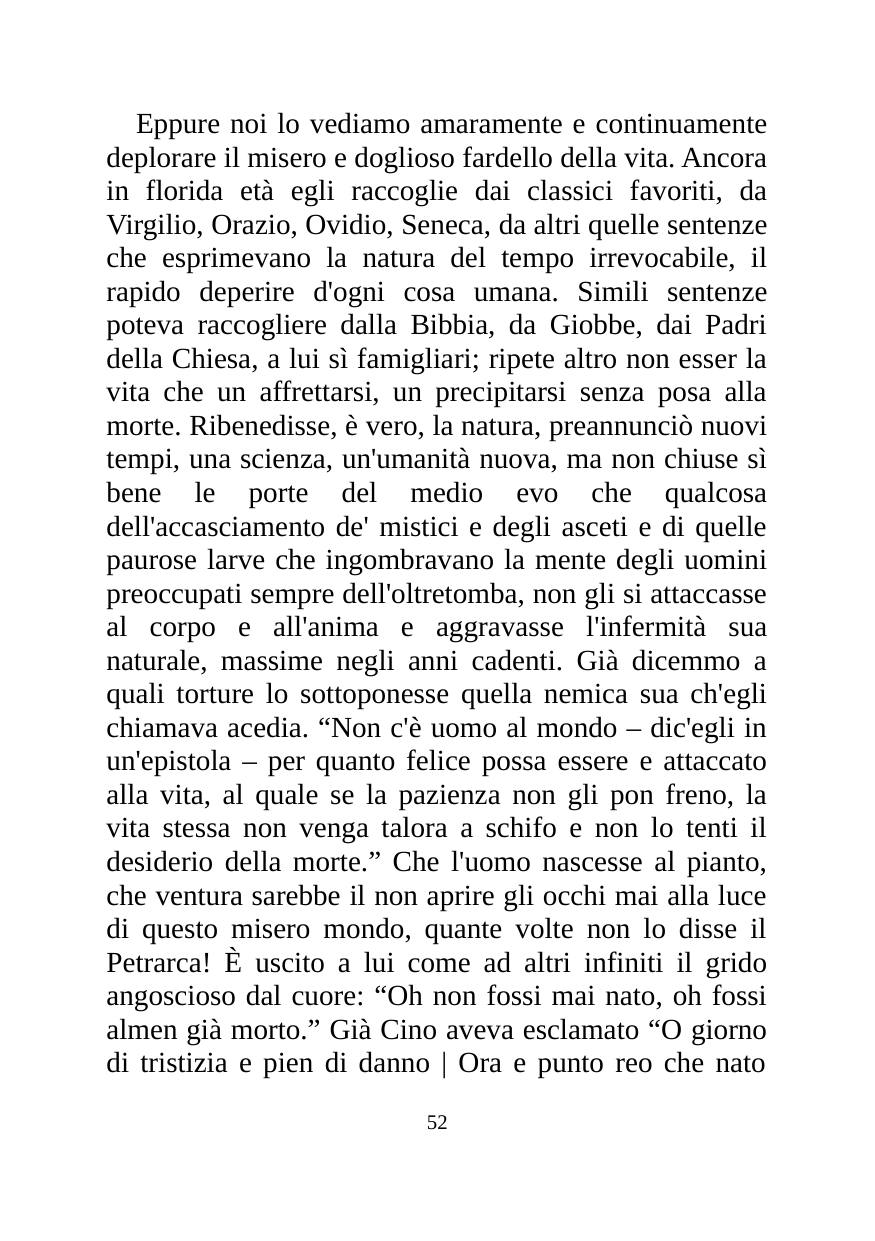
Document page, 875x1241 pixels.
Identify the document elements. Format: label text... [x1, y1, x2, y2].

text Eppure noi lo vediamo amaramente e continuamente deplorare il misero e doglioso fardello della vita. Ancora in florida età egli raccoglie dai classici favoriti, da Virgilio, Orazio, Ovidio, Seneca, da altri quelle sentenze che esprimevano la natura del tempo irrevocabile, il rapido deperire d'ogni cosa umana. Simili sentenze poteva raccogliere dalla Bibbia, da Giobbe, dai Padri della Chiesa, a lui sì famigliari; ripete altro non esser la vita che un affrettarsi, un precipitarsi senza posa alla morte. Ribenedisse, è vero, la natura, preannunciò nuovi tempi, una scienza, un'umanità nuova, ma non chiuse sì bene le porte del medio evo che qualcosa dell'accasciamento de' mistici e degli asceti e di quelle paurose larve che ingombravano la mente degli uomini preoccupati sempre dell'oltretomba, non gli si attaccasse al corpo e all'anima e aggravasse l'infermità sua naturale, massime negli anni cadenti. Già dicemmo a quali torture lo sottoponesse quella nemica sua ch'egli chiamava acedia. “Non c'è uomo al mondo – dic'egli in un'epistola – per quanto felice possa essere e attaccato alla vita, al quale se la pazienza non gli pon freno, la vita stessa non venga talora a schifo e non lo tenti il desiderio della morte.” Che l'uomo nascesse al pianto, che ventura sarebbe il non aprire gli occhi mai alla luce di questo misero mondo, quante volte non lo disse il Petrarca! È uscito a lui come ad altri infiniti il grido angoscioso dal cuore: “Oh non fossi mai nato, oh fossi almen già morto.” Già Cino aveva esclamato “O giorno di tristizia e pien di danno | Ora e punto reo che nato [106, 106, 768, 1079]
